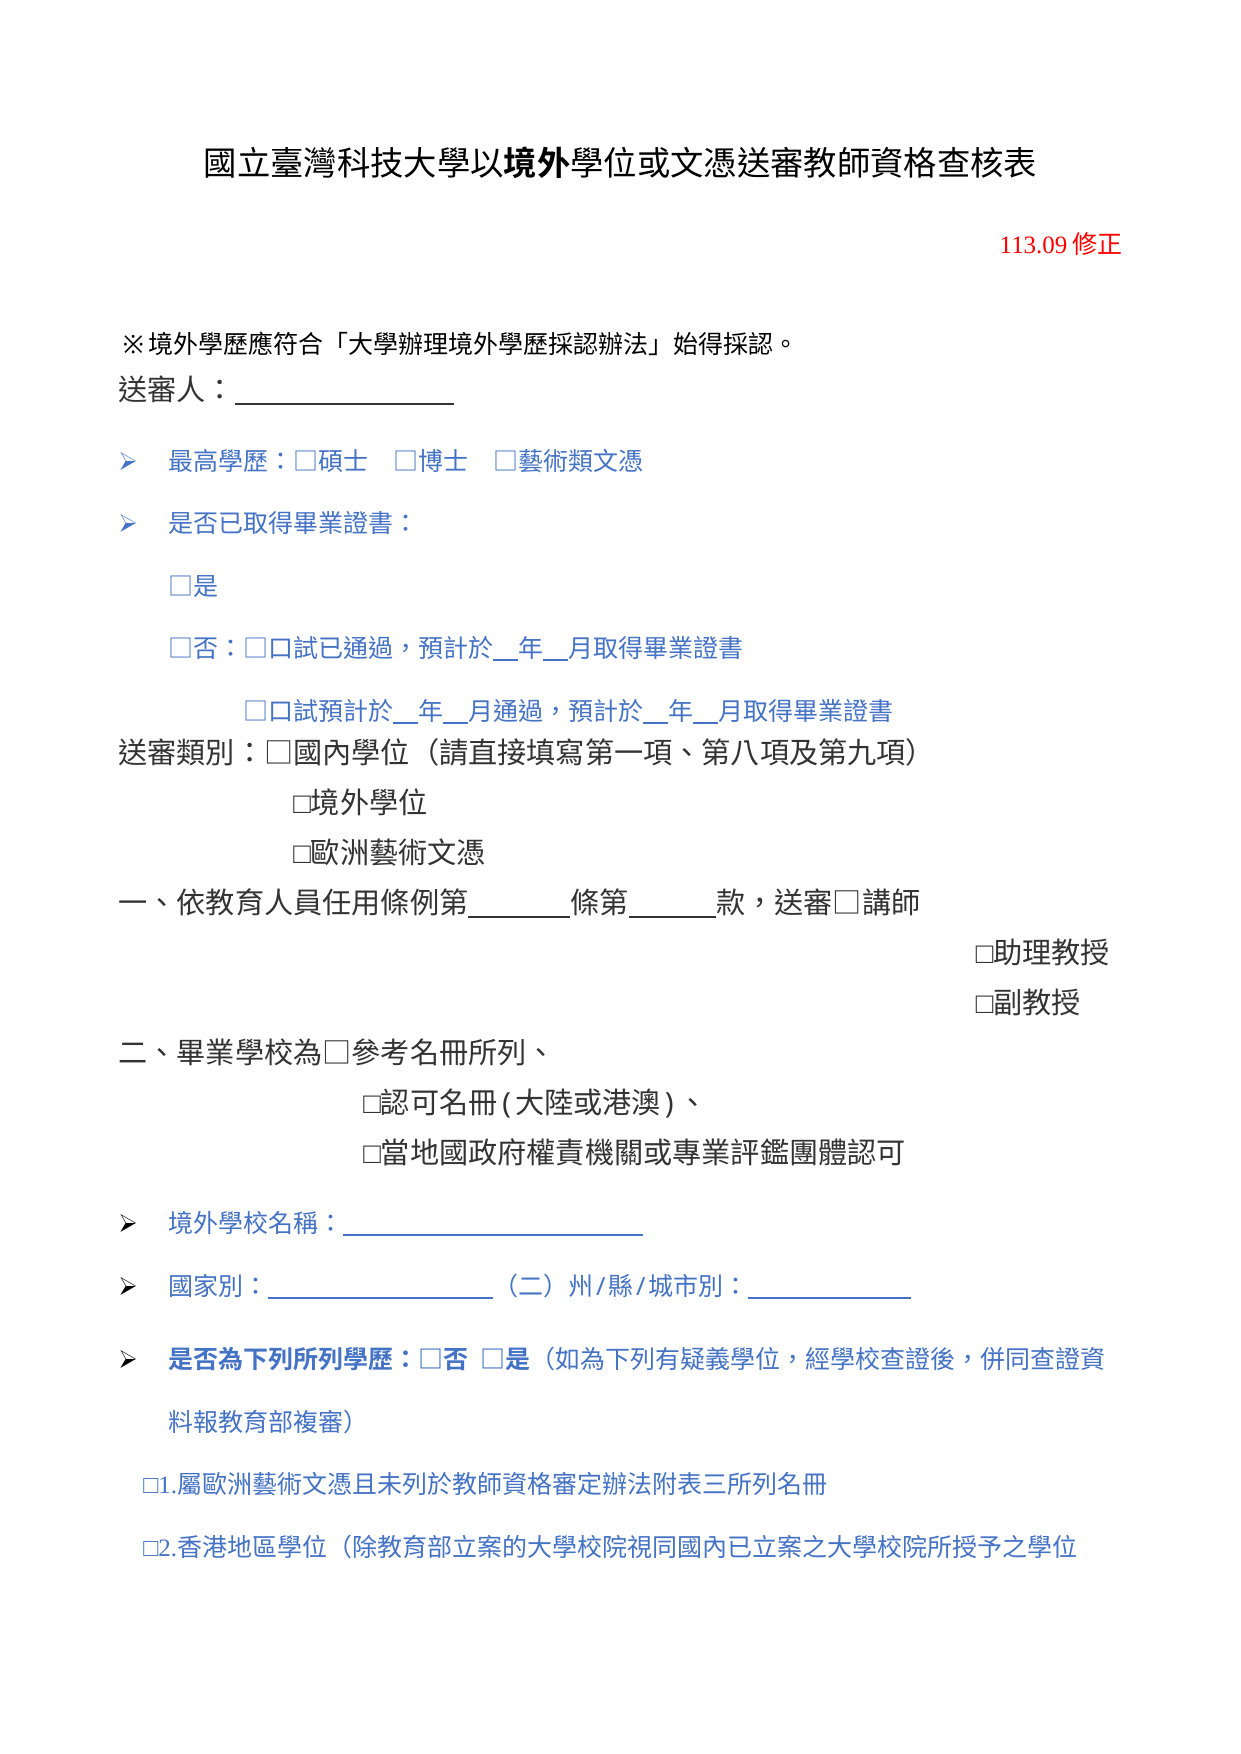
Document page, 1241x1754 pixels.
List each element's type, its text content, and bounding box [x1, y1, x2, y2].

text 國立臺灣科技大學以境外學位或文憑送審教師資格查核表 [118, 119, 1122, 182]
list 是否為下列所列學歷：□否 □是（如為下列有疑義學位，經學校查證後，併同查證資料報教育部複審） [118, 1316, 1122, 1441]
text □助理教授 [118, 940, 1122, 969]
text 送審人： [118, 374, 1122, 407]
text 一、依教育人員任用條例第 條第 款，送審□講師 [118, 890, 1122, 919]
text □2.香港地區學位（除教育部立案的大學校院視同國內已立案之大學校院所授予之學位 [143, 1504, 1122, 1566]
text □副教授 [118, 990, 1122, 1019]
text □境外學位 [118, 790, 1122, 819]
list 最高學歷：□碩士 □博士 □藝術類文憑 [118, 417, 1122, 480]
text □1.屬歐洲藝術文憑且未列於教師資格審定辦法附表三所列名冊 [143, 1441, 1122, 1504]
text 113.09修正 [118, 201, 1122, 263]
text □否：□口試已通過，預計於 年 月取得畢業證書 [118, 605, 1122, 667]
text □當地國政府權責機關或專業評鑑團體認可 [118, 1140, 1122, 1169]
text 送審類別：□國內學位（請直接填寫第一項、第八項及第九項） [118, 740, 1122, 769]
list 境外學校名稱： [118, 1180, 1122, 1242]
text □口試預計於 年 月通過，預計於 年 月取得畢業證書 [118, 667, 1122, 730]
text □歐洲藝術文憑 [118, 840, 1122, 869]
text ※境外學歷應符合「大學辦理境外學歷採認辦法」始得採認。 [118, 301, 1122, 363]
list 是否已取得畢業證書： [118, 480, 1122, 542]
text □認可名冊(大陸或港澳)、 [118, 1090, 1122, 1119]
text 二、畢業學校為□參考名冊所列、 [118, 1040, 1122, 1069]
list 國家別： （二）州/縣/城市別： [118, 1242, 1122, 1305]
text □是 [118, 542, 1122, 605]
